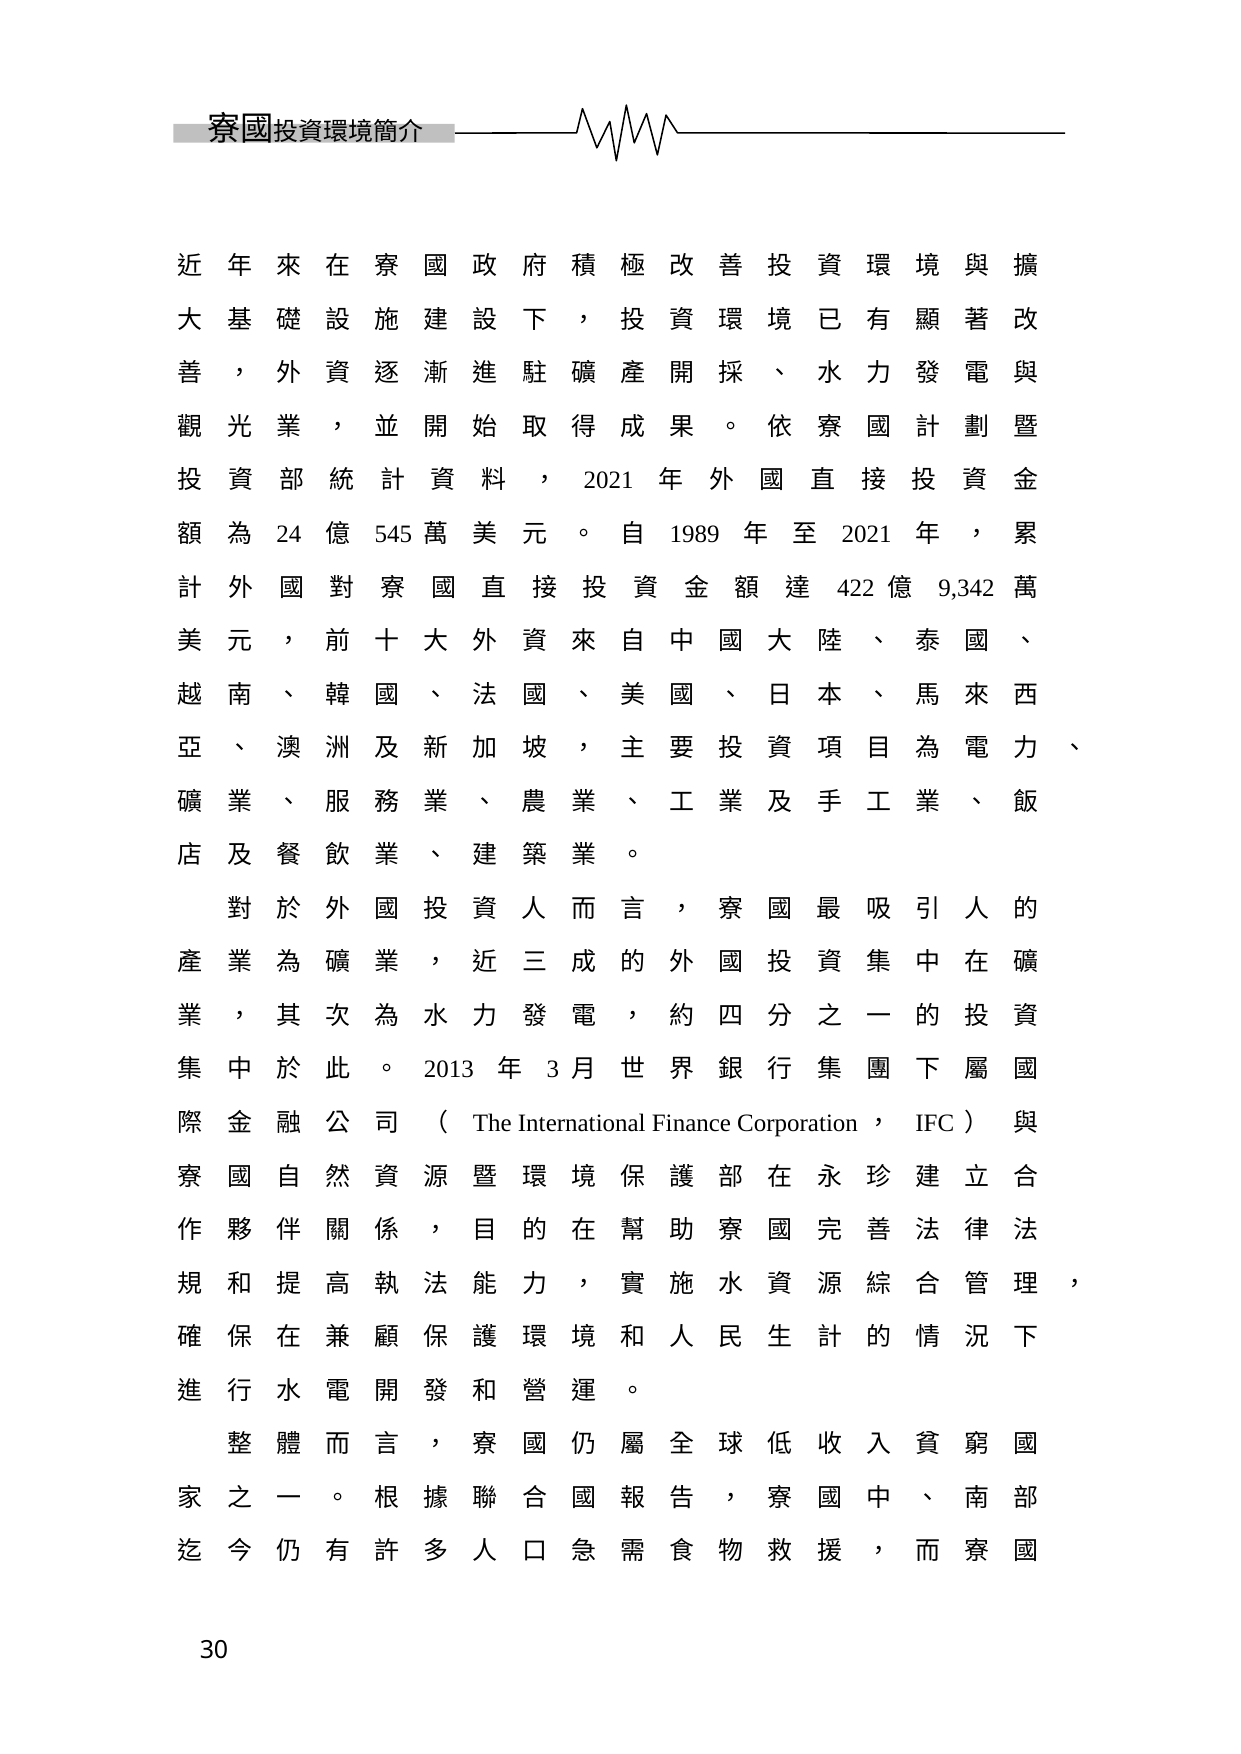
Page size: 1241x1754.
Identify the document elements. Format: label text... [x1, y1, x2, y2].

text 對於外國投資人而言，寮國最吸引人的產業為礦業，近三成的外國投資集中在礦業，其次為水力發電，約四分之一的投資集中於此。2013年3月世界銀行集團下屬國際金融公司（The International Finance Corporation，IFC）與寮國自然資源暨環境保護部在永珍建立合作夥伴關係，目的在幫助寮國完善法律法規和提高執法能力，實施水資源綜合管理，確保在兼顧保護環境和人民生計的情況下進行水電開發和營運。 [178, 880, 1063, 1415]
text 整體而言，寮國仍屬全球低收入貧窮國家之一。根據聯合國報告，寮國中、南部迄今仍有許多人口急需食物救援，而寮國 [178, 1415, 1063, 1576]
text 寮國外人直接投資（Foreign Direct Investment，FDI）之金額，從2009年43億美元，下降至2010年14億美元，2011年攀升到27億美元。由於國內基礎建設不足，行政效率不彰，因此，相關統計數據多有落後情形。近年來在寮國政府積極改善投資環境與擴大基礎設施建設下，投資環境已有顯著改善，外資逐漸進駐礦產開採、水力發電與觀光業，並開始取得成果。依寮國計劃暨投資部統計資料，2021年外國直接投資金額為24億545萬美元。自1989年至2021年，累計外國對寮國直接投資金額達422億9,342萬美元，前十大外資來自中國大陸、泰國、越南、韓國、法國、美國、日本、馬來西亞、澳洲及新加坡，主要投資項目為電力、礦業、服務業、農業、工業及手工業、飯店及餐飲業、建築業。 [178, 237, 1063, 880]
